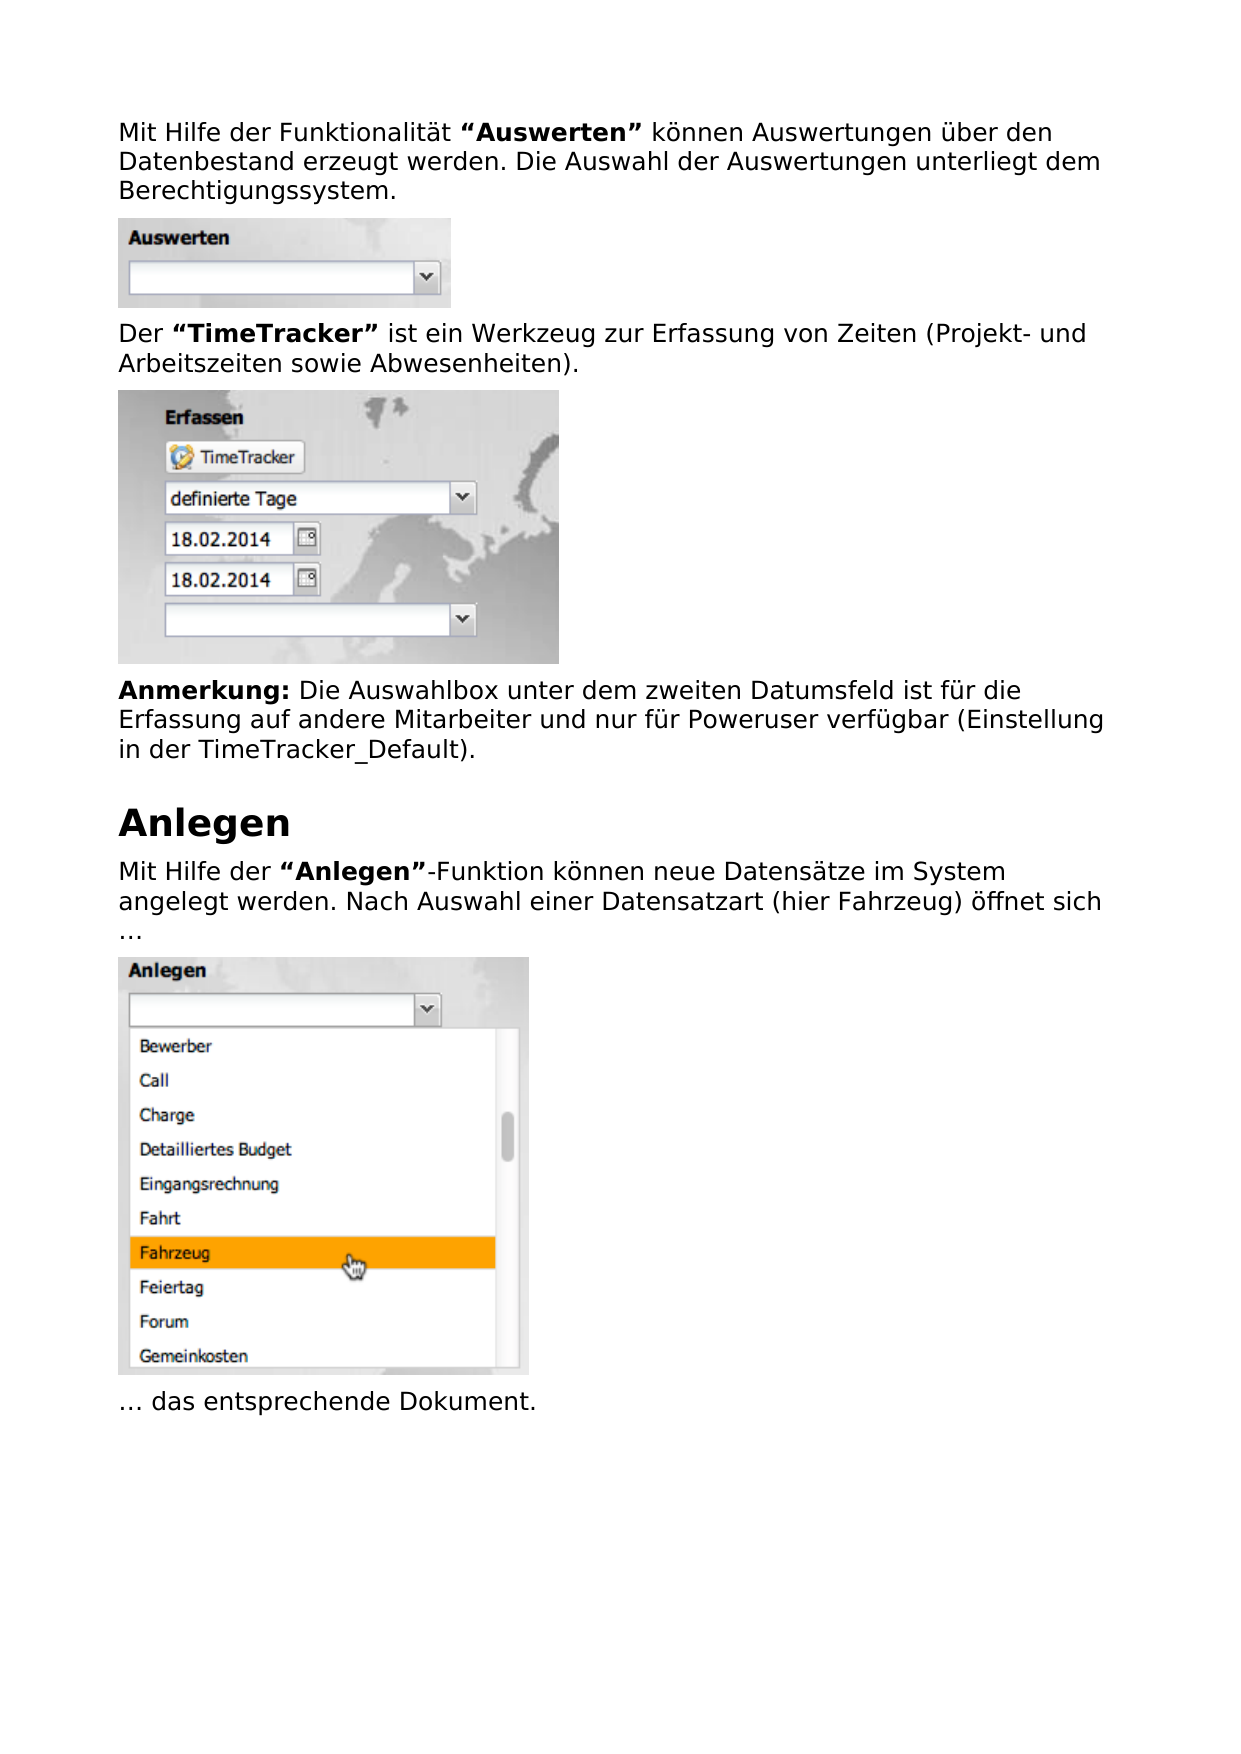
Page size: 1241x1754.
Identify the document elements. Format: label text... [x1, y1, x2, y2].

text Der “TimeTracker” ist ein Werkzeug zur Erfassung von Zeiten (Projekt- und Arbeitszeiten sowie Abwesenheiten). [118, 320, 1122, 378]
text Mit Hilfe der “Anlegen”-Funktion können neue Datensätze im System angelegt werden. Nach Auswahl einer Datensatzart (hier Fahrzeug) öffnet sich … [118, 858, 1122, 945]
text Anmerkung: Die Auswahlbox unter dem zweiten Datumsfeld ist für die Erfassung auf andere Mitarbeiter und nur für Poweruser verfügbar (Einstellung in der TimeTracker_Default). [118, 676, 1122, 764]
picture [118, 957, 529, 1375]
picture [118, 218, 451, 308]
text … das entsprechende Dokument. [118, 1387, 1122, 1416]
text Mit Hilfe der Funktionalität “Auswerten” können Auswertungen über den Datenbestand erzeugt werden. Die Auswahl der Auswertungen unterliegt dem Berechtigungssystem. [118, 118, 1122, 206]
subtitle Anlegen [118, 801, 1122, 845]
picture [118, 390, 559, 664]
